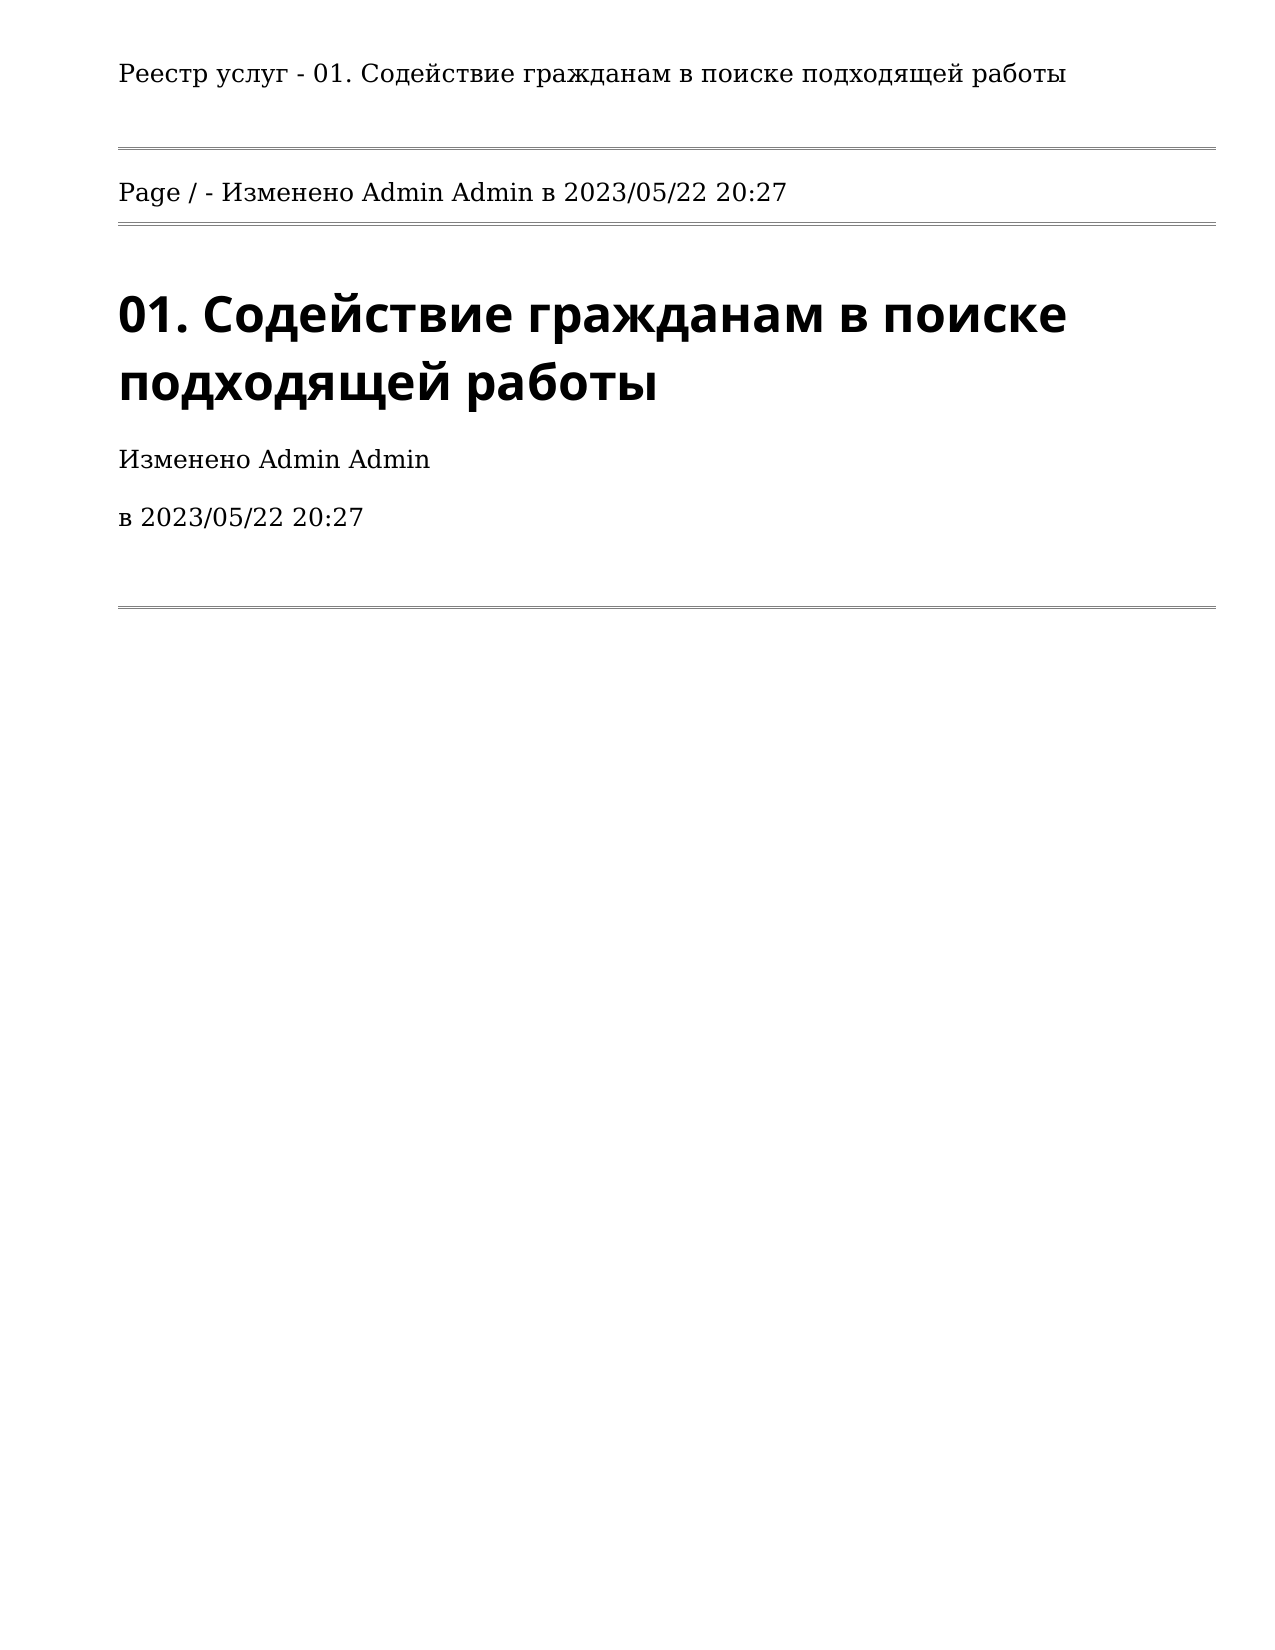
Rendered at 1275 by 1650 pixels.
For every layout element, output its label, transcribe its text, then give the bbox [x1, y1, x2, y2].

text в 2023/05/22 20:27 [118, 503, 1216, 533]
text Изменено Admin Admin [118, 445, 1216, 474]
text Реестр услуг - 01. Содействие гражданам в поиске подходящей работы [118, 59, 1216, 88]
subtitle 01. Содействие гражданам в поиске подходящей работы [118, 279, 1216, 415]
text Page / - Изменено Admin Admin в 2023/05/22 20:27 [118, 179, 1216, 208]
